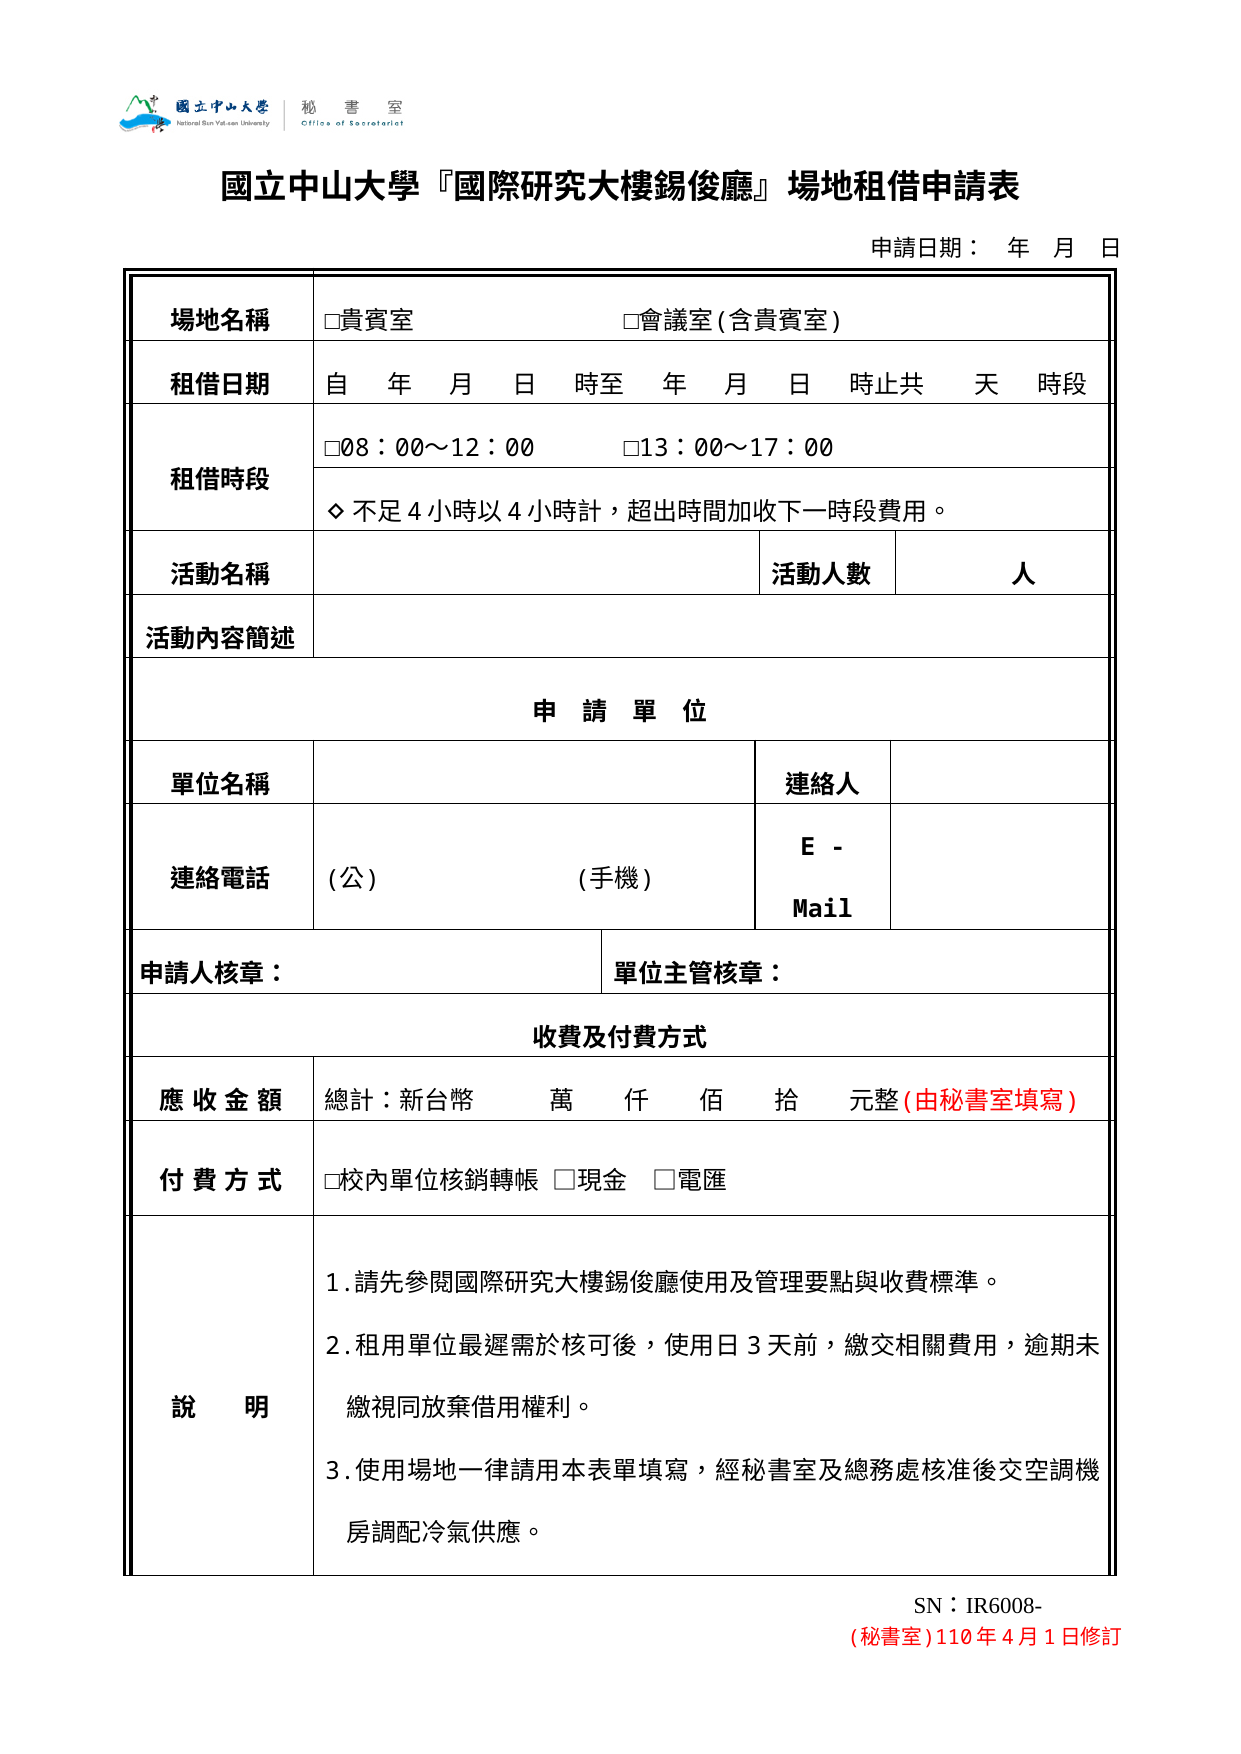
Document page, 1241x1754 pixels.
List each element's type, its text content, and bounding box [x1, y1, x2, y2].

table_cell [891, 741, 1108, 803]
table_cell 連絡人 [756, 741, 890, 803]
table_cell 說明 [133, 1216, 313, 1575]
table_cell 單位名稱 [133, 741, 313, 803]
table_cell 租借時段 [133, 404, 313, 530]
table_header □會議室(含貴賓室) [613, 271, 1112, 339]
table_cell 自 年 月 日 時至 年 月 日 時止共 天 時段 [314, 341, 1108, 403]
table_header □貴賓室 [314, 277, 612, 339]
table_cell 活動內容簡述 [133, 595, 313, 657]
table_cell [891, 804, 1108, 929]
table_cell [314, 741, 754, 803]
table_cell [314, 595, 1108, 657]
table_cell 人 [896, 531, 1108, 594]
text 國立中山大學『國際研究大樓錫俊廳』場地租借申請表 [118, 143, 1122, 205]
table_cell □校內單位核銷轉帳 □現金 □電匯 [314, 1121, 1108, 1215]
text 申請日期： 年 月 日 [118, 205, 1122, 268]
table_cell E - Mail [756, 804, 890, 929]
table_cell 付費方式 [133, 1121, 313, 1215]
table_cell □13：00～17：00 [613, 404, 1108, 467]
table_cell 申 請 單 位 [133, 658, 1108, 739]
table_cell 申請人核章： [133, 930, 601, 993]
table_cell 租借日期 [133, 341, 313, 403]
table_cell □08：00～12：00 [314, 404, 612, 467]
table_cell 1.請先參閱國際研究大樓錫俊廳使用及管理要點與收費標準。 2.租用單位最遲需於核可後，使用日3天前，繳交相關費用，逾期未繳視同放棄借用權利。 3.使用場地一律請用本表單填寫，經秘書室及總務處核准後交空調機房調配冷氣供應。 [314, 1216, 1108, 1575]
table_cell 總計：新台幣 萬 仟 佰 拾 元整(由秘書室填寫) [314, 1057, 1108, 1120]
table_cell 連絡電話 [133, 804, 313, 929]
table_header 場地名稱 [128, 271, 313, 339]
table_cell 活動名稱 [133, 531, 313, 594]
table_cell 單位主管核章： [602, 930, 1108, 993]
table_cell 活動人數 [760, 531, 895, 594]
table_cell 收費及付費方式 [133, 994, 1108, 1056]
table_cell (公) (手機) [314, 804, 754, 929]
table_cell 應收金額 [133, 1057, 313, 1120]
table_cell [314, 531, 759, 594]
table_cell 不足4小時以4小時計，超出時間加收下一時段費用。 [314, 468, 1108, 530]
